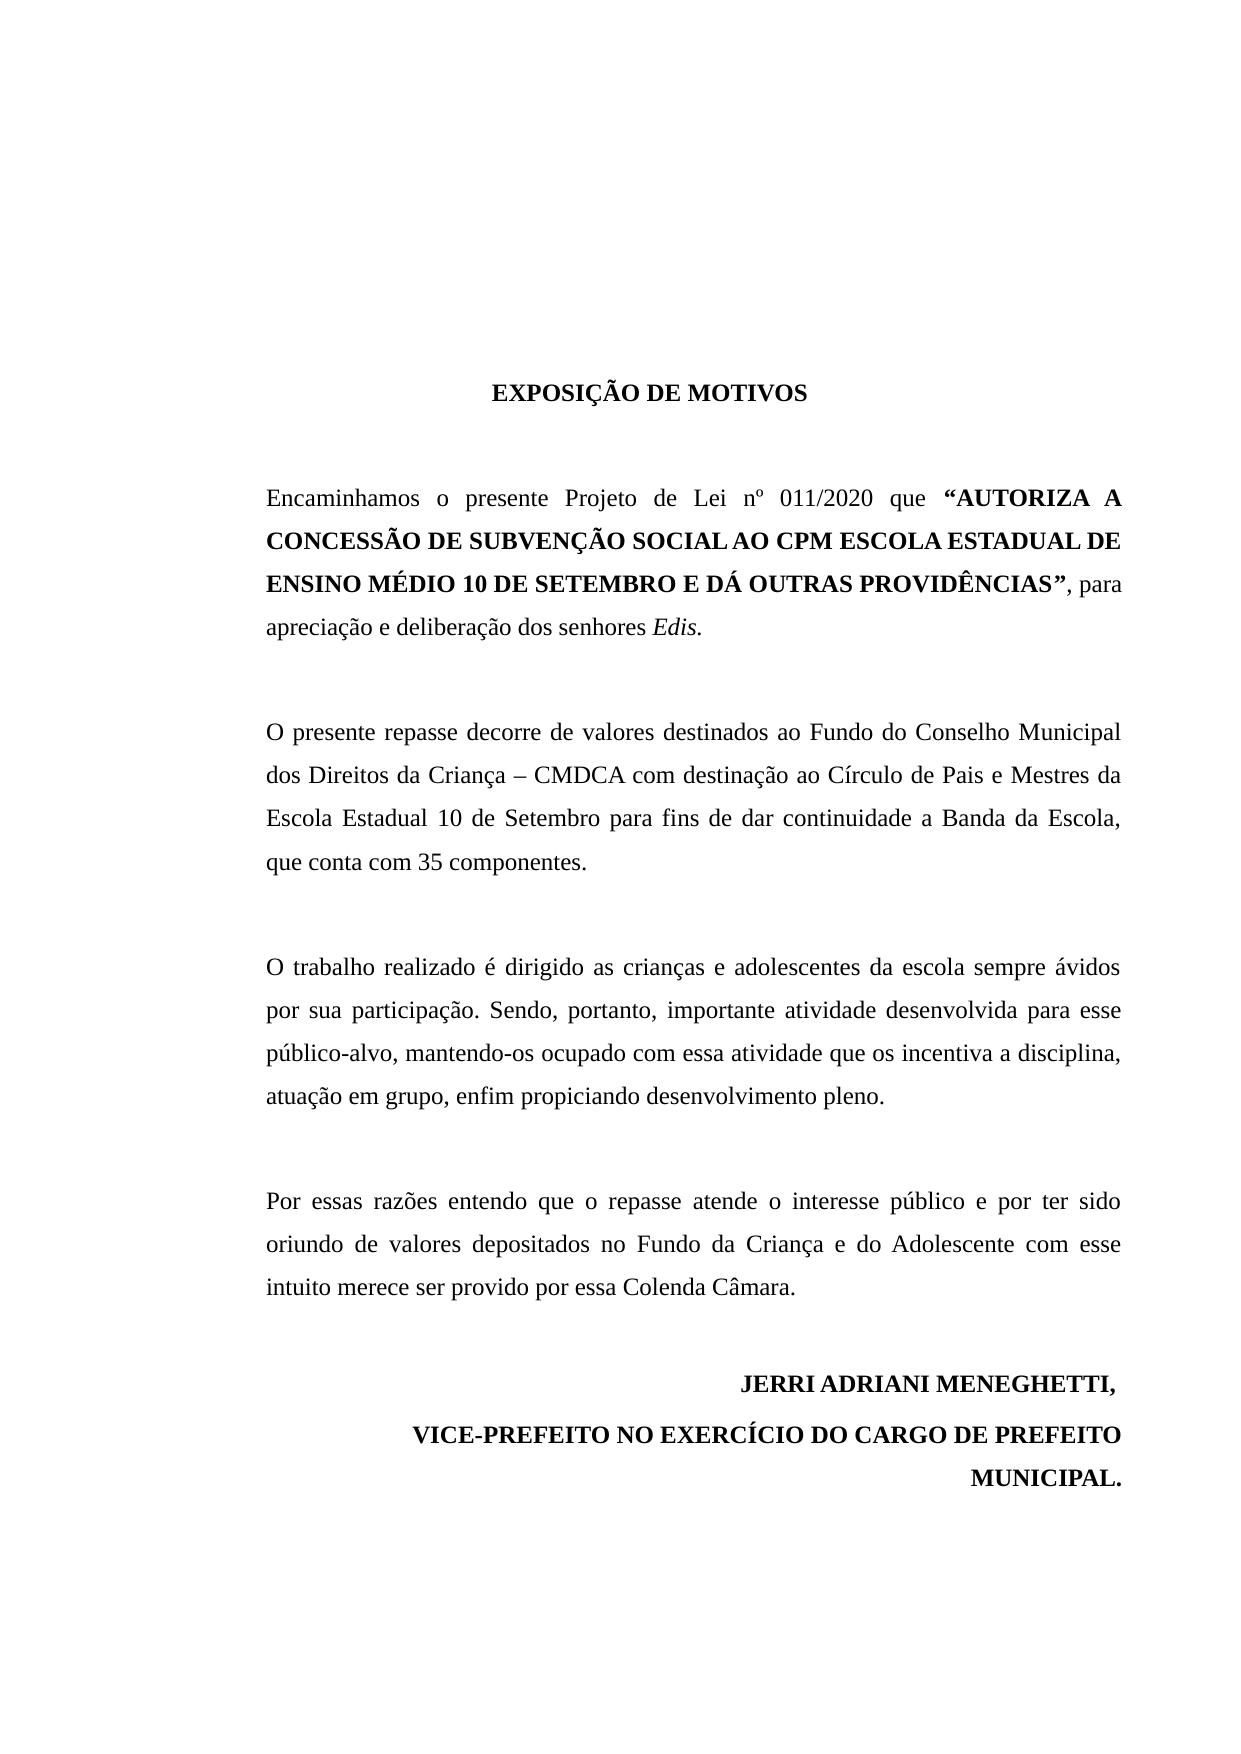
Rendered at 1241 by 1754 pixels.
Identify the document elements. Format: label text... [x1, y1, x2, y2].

text EXPOSIÇÃO DE MOTIVOS [179, 378, 1121, 407]
text O presente repasse decorre de valores destinados ao Fundo do Conselho Municipal dos Direitos da Criança – CMDCA com destinação ao Círculo de Pais e Mestres da Escola Estadual 10 de Setembro para fins de dar continuidade a Banda da Escola, que conta com 35 componentes. [266, 717, 1122, 875]
text JERRI ADRIANI MENEGHETTI, [177, 1369, 1122, 1398]
text Por essas razões entendo que o repasse atende o interesse público e por ter sido oriundo de valores depositados no Fundo da Criança e do Adolescente com esse intuito merece ser provido por essa Colenda Câmara. [266, 1186, 1122, 1301]
text VICE-PREFEITO NO EXERCÍCIO DO CARGO DE PREFEITO MUNICIPAL. [266, 1420, 1122, 1492]
text Encaminhamos o presente Projeto de Lei nº 011/2020 que “AUTORIZA A CONCESSÃO DE SUBVENÇÃO SOCIAL AO CPM ESCOLA ESTADUAL DE ENSINO MÉDIO 10 DE SETEMBRO E DÁ OUTRAS PROVIDÊNCIAS”, para apreciação e deliberação dos senhores Edis. [266, 483, 1122, 641]
text O trabalho realizado é dirigido as crianças e adolescentes da escola sempre ávidos por sua participação. Sendo, portanto, importante atividade desenvolvida para esse público-alvo, mantendo-os ocupado com essa atividade que os incentiva a disciplina, atuação em grupo, enfim propiciando desenvolvimento pleno. [266, 952, 1122, 1110]
